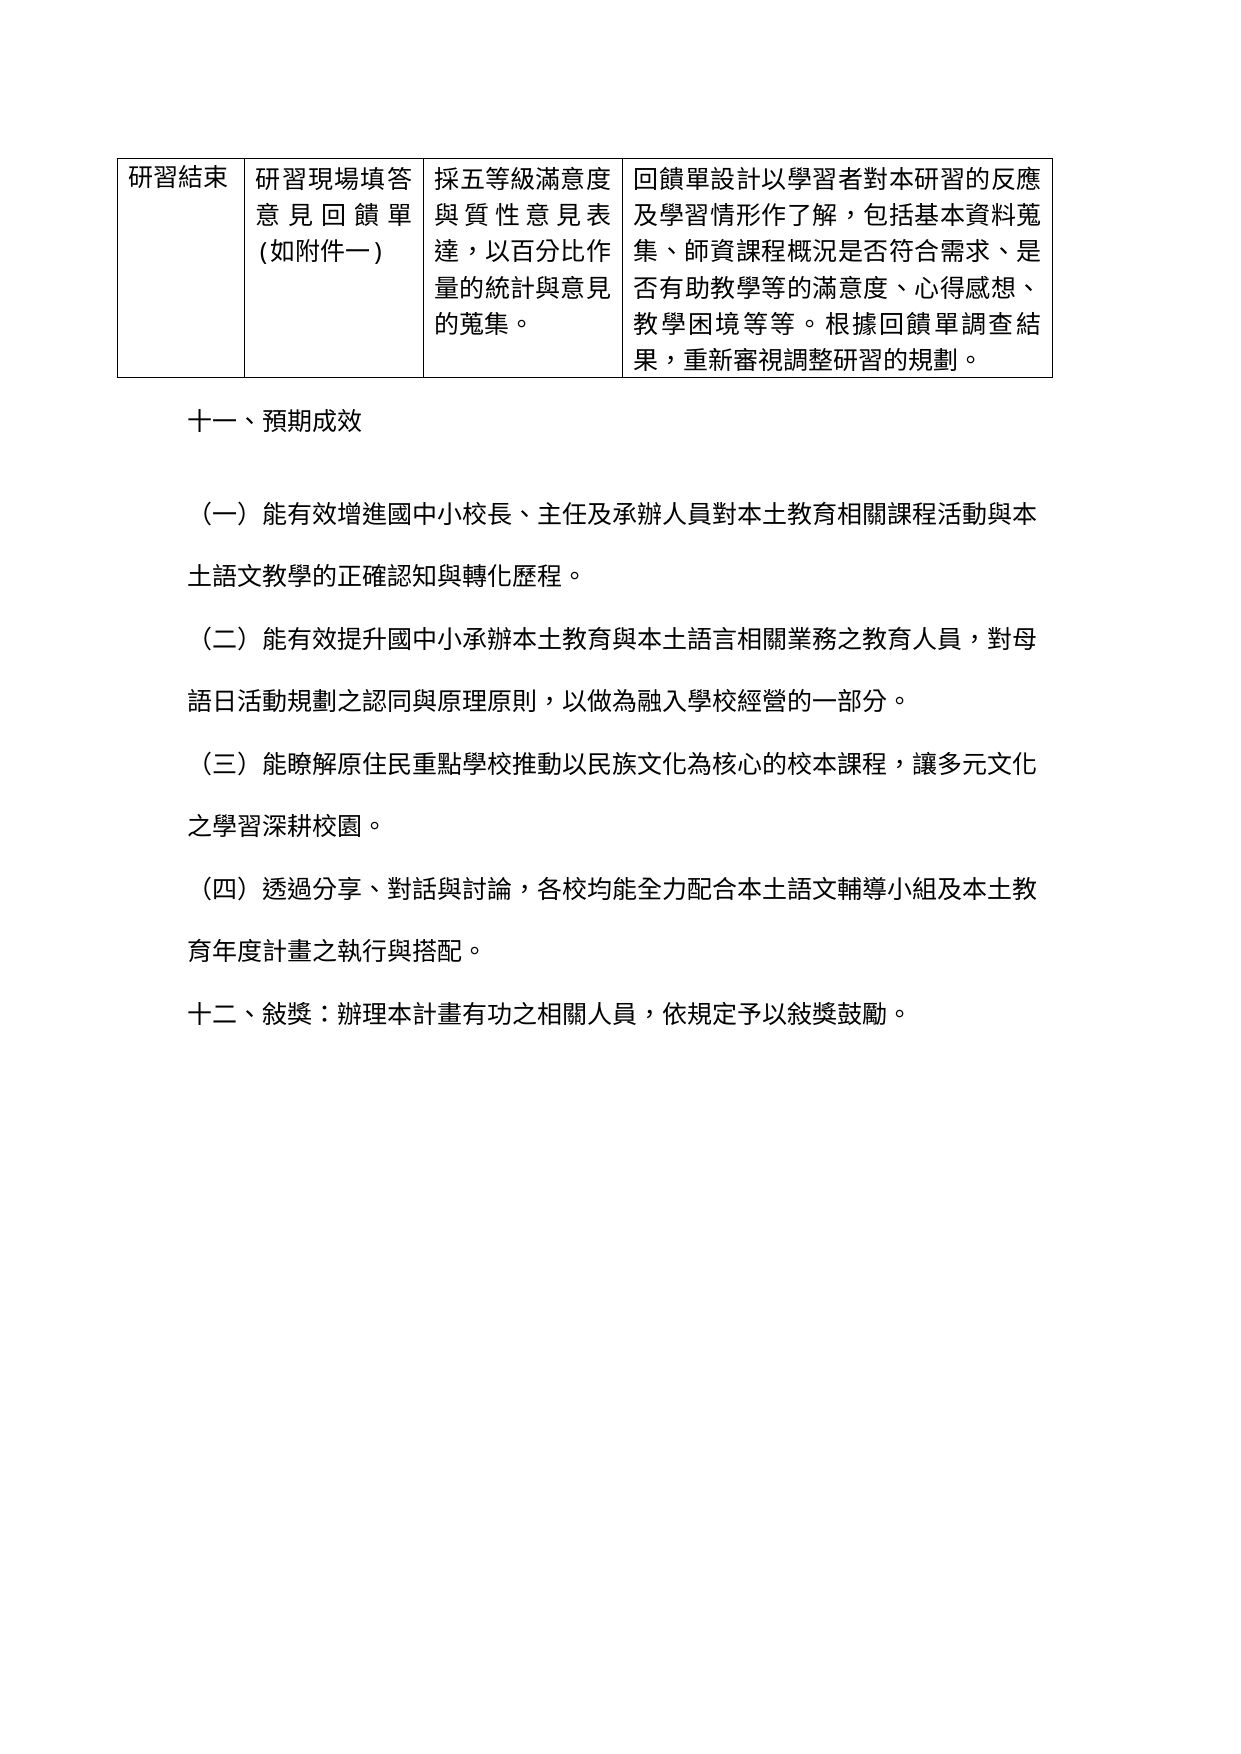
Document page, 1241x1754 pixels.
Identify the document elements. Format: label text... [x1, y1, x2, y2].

text （四）透過分享、對話與討論，各校均能全力配合本土語文輔導小組及本土教育年度計畫之執行與搭配。 [187, 846, 1053, 971]
text （二）能有效提升國中小承辦本土教育與本土語言相關業務之教育人員，對母語日活動規劃之認同與原理原則，以做為融入學校經營的一部分。 [187, 596, 1053, 721]
table_cell 採五等級滿意度與質性意見表達，以百分比作量的統計與意見的蒐集。 [424, 159, 622, 377]
text （一）能有效增進國中小校長、主任及承辦人員對本土教育相關課程活動與本土語文教學的正確認知與轉化歷程。 [187, 471, 1053, 596]
table_cell 回饋單設計以學習者對本研習的反應及學習情形作了解，包括基本資料蒐集、師資課程概況是否符合需求、是否有助教學等的滿意度、心得感想、教學困境等等。根據回饋單調查結果，重新審視調整研習的規劃。 [623, 159, 1052, 377]
text （三）能瞭解原住民重點學校推動以民族文化為核心的校本課程，讓多元文化之學習深耕校園。 [187, 721, 1053, 846]
text 十一、預期成效 [187, 397, 1053, 438]
table_cell 研習結束 [118, 159, 244, 377]
text 十二、敍獎：辦理本計畫有功之相關人員，依規定予以敍獎鼓勵。 [187, 971, 1053, 1033]
table_cell 研習現場填答意見回饋單(如附件一) [245, 159, 423, 377]
